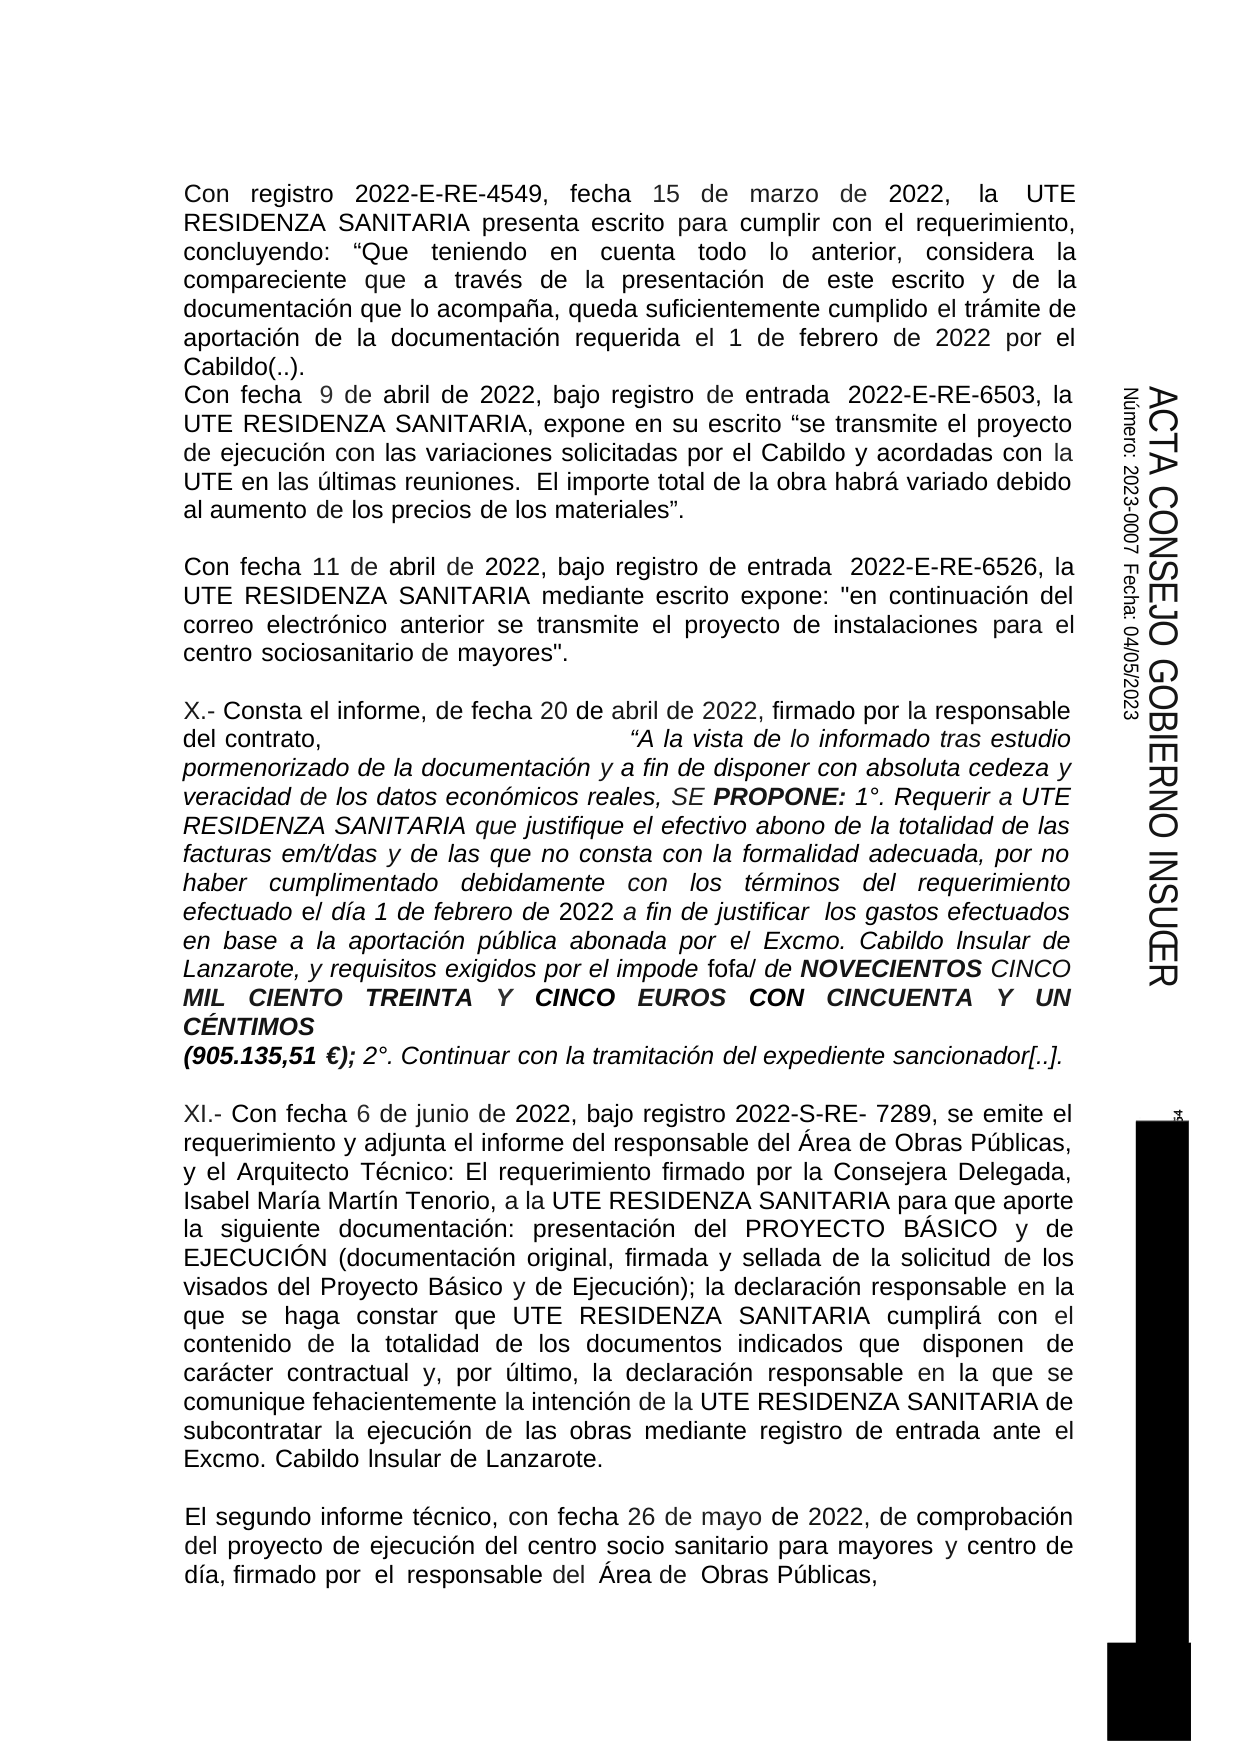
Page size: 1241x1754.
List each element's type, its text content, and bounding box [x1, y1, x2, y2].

picture [1106, 1109, 1192, 1741]
text Número: 2023-0007 Fecha: 04/05/2023 [1121, 387, 1142, 989]
text ACTA CONSEJO GOBIERNO INSUŒR [1142, 386, 1186, 989]
text XI.- Con fecha 6 de junio de 2022, bajo registro 2022-S-RE- 7289, se emite el requerimiento y adjunta el informe del responsable del Área de Obras Públicas, y el Arquitecto Técnico: El requerimiento firmado por la Consejera Delegada, Isabel María Martín Tenorio, a la UTE RESIDENZA SANITARIA para que aporte la siguiente documentación: presentación del PROYECTO BÁSICO y de EJECUCIÓN (documentación original, firmada y sellada de la solicitud de los visados del Proyecto Básico y de Ejecución); la declaración responsable en la que se haga constar que UTE RESIDENZA SANITARIA cumplirá con el contenido de la totalidad de los documentos indicados que disponen de carácter contractual y, por último, la declaración responsable en la que se comunique fehacientemente la intención de la UTE RESIDENZA SANITARIA de subcontratar la ejecución de las obras mediante registro de entrada ante el Excmo. Cabildo lnsular de Lanzarote. [183, 1099, 1074, 1473]
text (905.135,51 €); 2°. Continuar con la tramitación del expediente sancionador[..]. [183, 1041, 1207, 1070]
text Con fecha 9 de abril de 2022, bajo registro de entrada 2022-E-RE-6503, la UTE RESIDENZA SANITARIA, expone en su escrito “se transmite el proyecto de ejecución con las variaciones solicitadas por el Cabildo y acordadas con la UTE en las últimas reuniones. El importe total de la obra habrá variado debido al aumento de los precios de los materiales”. [183, 380, 1073, 524]
text El segundo informe técnico, con fecha 26 de mayo de 2022, de comprobación del proyecto de ejecución del centro socio sanitario para mayores y centro de día, firmado por el responsable del Área de Obras Públicas, [184, 1502, 1074, 1589]
text Con fecha 11 de abril de 2022, bajo registro de entrada 2022-E-RE-6526, la UTE RESIDENZA SANITARIA mediante escrito expone: "en continuación del correo electrónico anterior se transmite el proyecto de instalaciones para el centro sociosanitario de mayores". [183, 552, 1075, 667]
text Con registro 2022-E-RE-4549, fecha 15 de marzo de 2022, la UTE RESIDENZA SANITARIA presenta escrito para cumplir con el requerimiento, concluyendo: “Que teniendo en cuenta todo lo anterior, considera la compareciente que a través de la presentación de este escrito y de la documentación que lo acompaña, queda suficientemente cumplido el trámite de aportación de la documentación requerida el 1 de febrero de 2022 por el Cabildo(..). [183, 179, 1076, 380]
text X.- Consta el informe, de fecha 20 de abril de 2022, firmado por la responsable del contrato, “A la vista de lo informado tras estudio pormenorizado de la documentación y a fin de disponer con absoluta cedeza y veracidad de los datos económicos reales, SE PROPONE: 1°. Requerir a UTE RESIDENZA SANITARIA que justifique el efectivo abono de la totalidad de las facturas em/t/das y de las que no consta con la formalidad adecuada, por no haber cumplimentado debidamente con los términos del requerimiento efectuado e/ día 1 de febrero de 2022 a fin de justificar los gastos efectuados en base a la aportación pública abonada por e/ Excmo. Cabildo lnsular de Lanzarote, y requisitos exigidos por el impode fofa/ de NOVECIENTOS CINCO MIL CIENTO TREINTA Y CINCO EUROS CON CINCUENTA Y UN CÉNTIMOS [183, 696, 1071, 1041]
